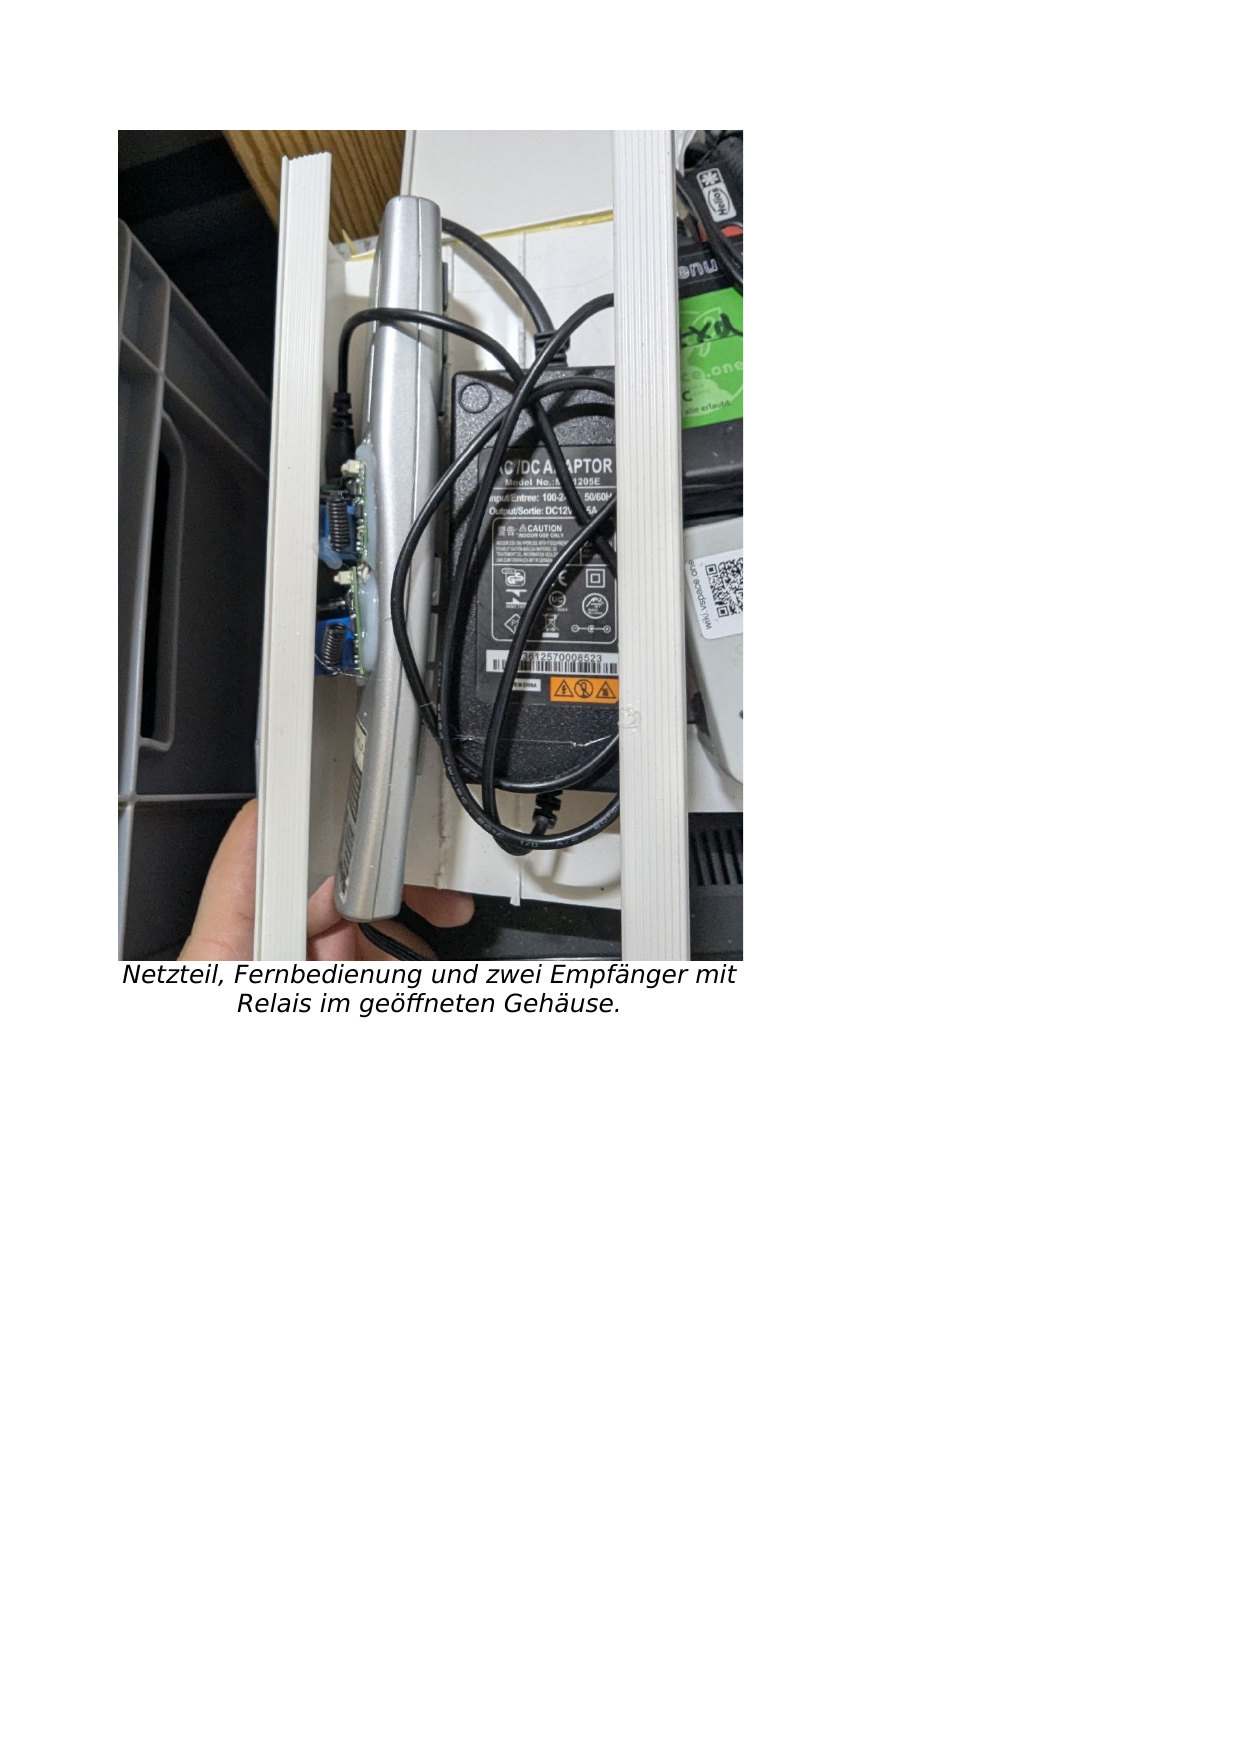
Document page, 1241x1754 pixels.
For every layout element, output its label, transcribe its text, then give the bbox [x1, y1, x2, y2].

picture [118, 130, 744, 961]
text Netzteil, Fernbedienung und zwei Empfänger mit Relais im geöffneten Gehäuse. [118, 961, 743, 1019]
